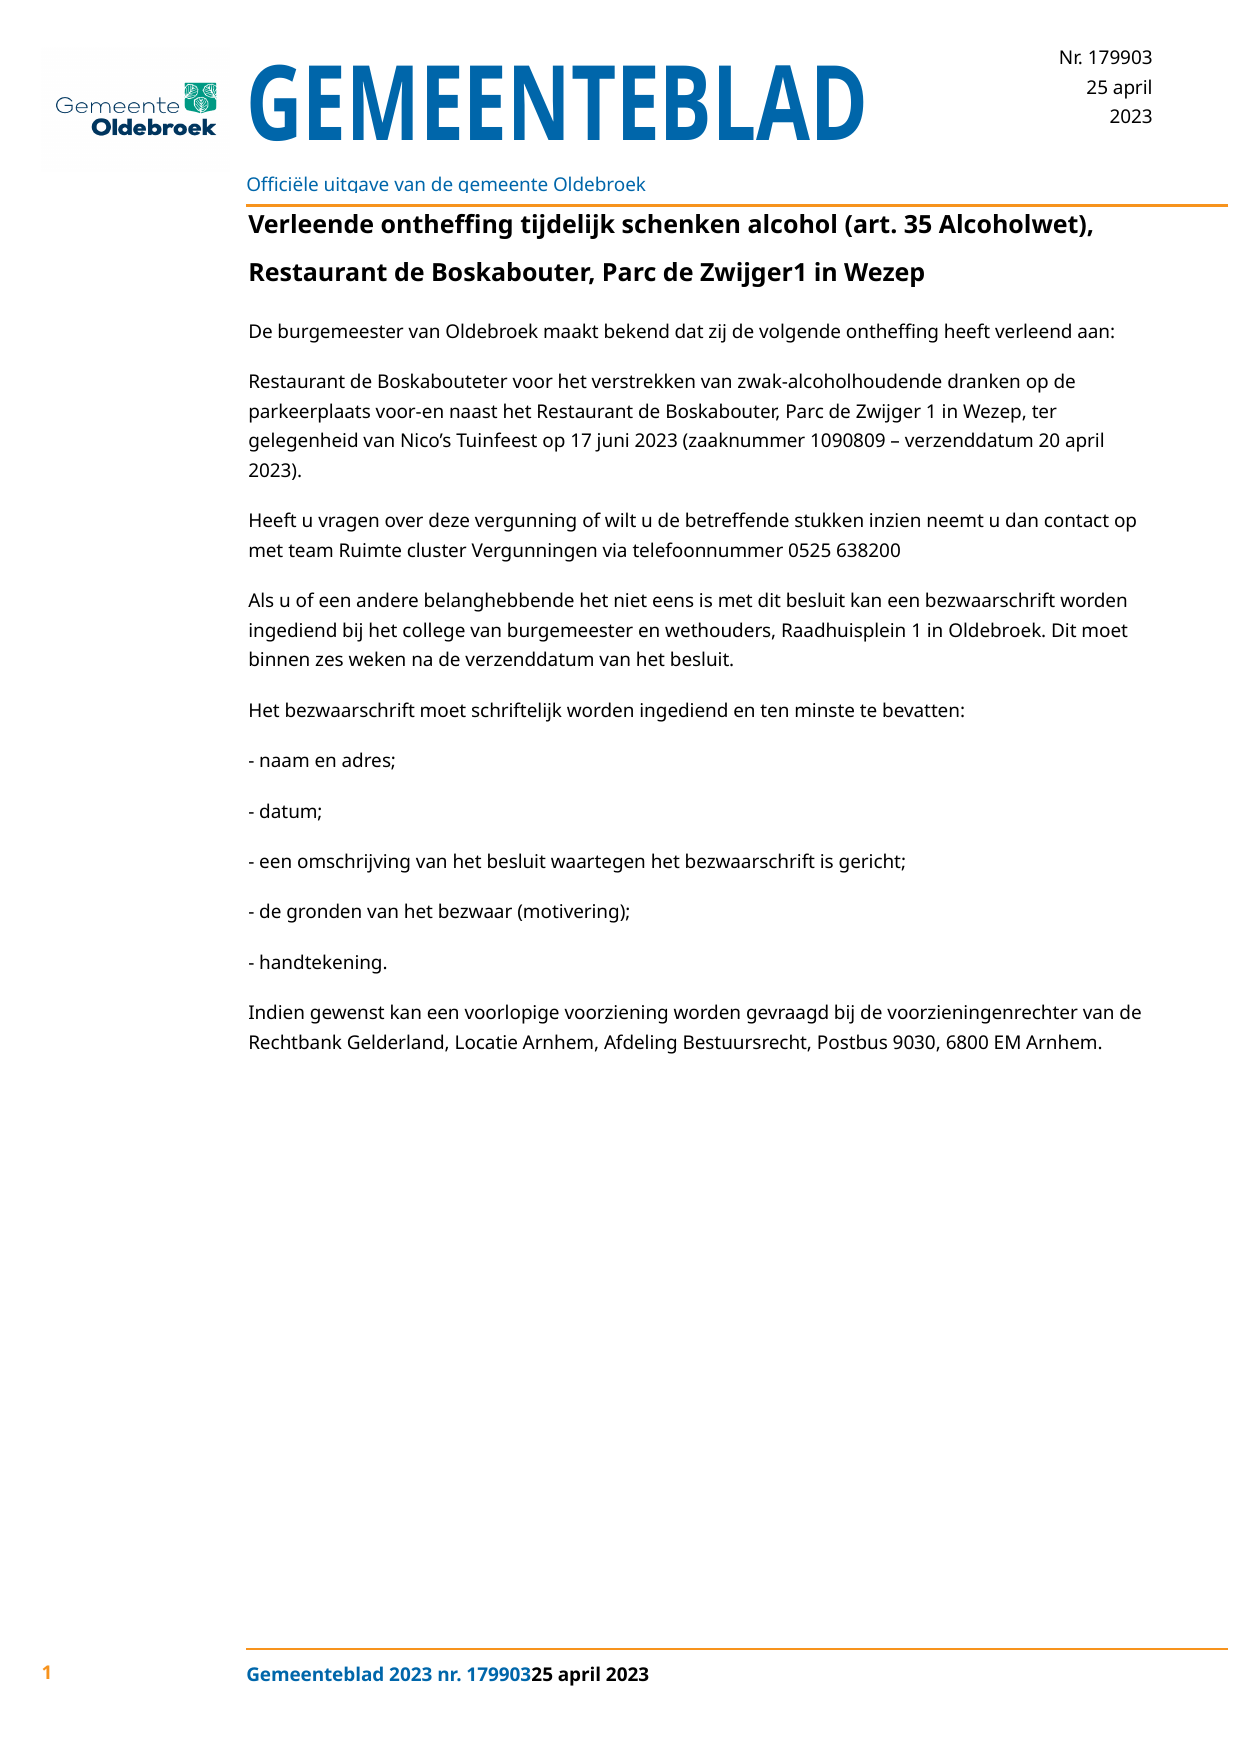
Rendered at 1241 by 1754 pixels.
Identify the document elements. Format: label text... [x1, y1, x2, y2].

text Heeft u vragen over deze vergunning of wilt u de betreffende stukken inzien neemt u dan contact op met team Ruimte cluster Vergunningen via telefoonnummer 0525 638200 [248, 507, 1152, 563]
text Indien gewenst kan een voorlopige voorziening worden gevraagd bij de voorzieningenrechter van de Rechtbank Gelderland, Locatie Arnhem, Afdeling Bestuursrecht, Postbus 9030, 6800 EM Arnhem. [248, 999, 1152, 1055]
text Het bezwaarschrift moet schriftelijk worden ingediend en ten minste te bevatten: [248, 697, 1152, 723]
text De burgemeester van Oldebroek maakt bekend dat zij de volgende ontheffing heeft verleend aan: [248, 318, 1152, 344]
picture [41, 47, 231, 172]
text - naam en adres; [248, 747, 1152, 773]
text Verleende ontheffing tijdelijk schenken alcohol (art. 35 Alcoholwet), Restaurant de Boskabouter, Parc de Zwijger1 in Wezep [248, 207, 1152, 288]
text - handtekening. [248, 949, 1152, 975]
text - datum; [248, 798, 1152, 824]
text - een omschrijving van het besluit waartegen het bezwaarschrift is gericht; [248, 848, 1152, 874]
text Als u of een andere belanghebbende het niet eens is met dit besluit kan een bezwaarschrift worden ingediend bij het college van burgemeester en wethouders, Raadhuisplein 1 in Oldebroek. Dit moet binnen zes weken na de verzenddatum van het besluit. [248, 587, 1152, 672]
text Restaurant de Boskabouteter voor het verstrekken van zwak-alcoholhoudende dranken op de parkeerplaats voor-en naast het Restaurant de Boskabouter, Parc de Zwijger 1 in Wezep, ter gelegenheid van Nico’s Tuinfeest op 17 juni 2023 (zaaknummer 1090809 – verzenddatum 20 april 2023). [248, 368, 1152, 483]
text - de gronden van het bezwaar (motivering); [248, 899, 1152, 924]
